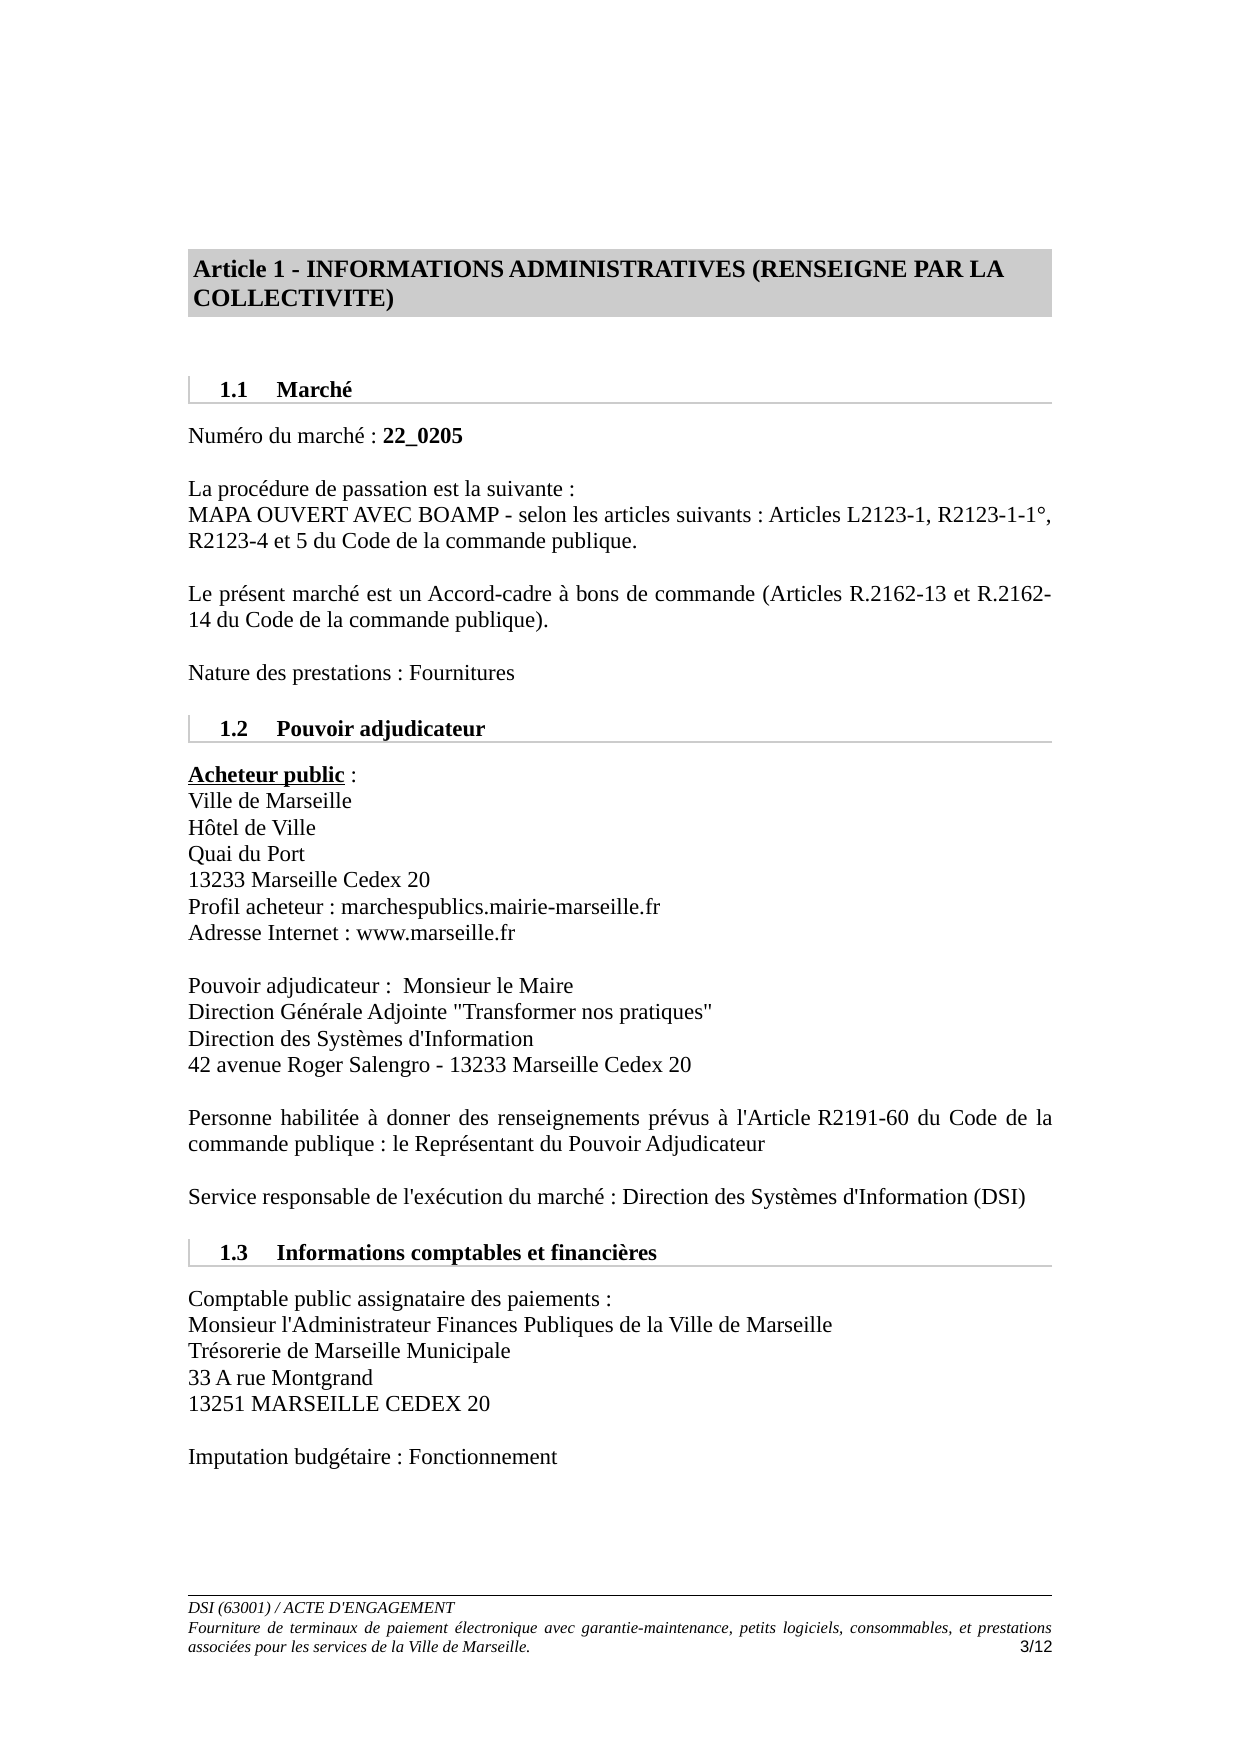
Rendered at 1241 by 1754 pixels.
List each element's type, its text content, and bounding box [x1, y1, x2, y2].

text La procédure de passation est la suivante : [188, 474, 1052, 501]
text Trésorerie de Marseille Municipale [188, 1337, 1052, 1364]
subtitle Pouvoir adjudicateur [190, 715, 1052, 741]
text Comptable public assignataire des paiements : [188, 1285, 1052, 1311]
text Service responsable de l'exécution du marché : Direction des Systèmes d'Information (DSI) [188, 1183, 1052, 1209]
text 13233 Marseille Cedex 20 [188, 866, 1052, 893]
text Direction des Systèmes d'Information [188, 1024, 1052, 1051]
text 13251 MARSEILLE CEDEX 20 [188, 1390, 1052, 1416]
text Imputation budgétaire : Fonctionnement [188, 1443, 1052, 1469]
text Le présent marché est un Accord-cadre à bons de commande (Articles R.2162-13 et R.2162-14 du Code de la commande publique). [188, 580, 1052, 633]
text Ville de Marseille [188, 787, 1052, 814]
text Monsieur l'Administrateur Finances Publiques de la Ville de Marseille [188, 1311, 1052, 1337]
text Personne habilitée à donner des renseignements prévus à l'Article R2191-60 du Code de la commande publique : le Représentant du Pouvoir Adjudicateur [188, 1104, 1052, 1156]
text Nature des prestations : Fournitures [188, 659, 1052, 685]
text Direction Générale Adjointe "Transformer nos pratiques" [188, 998, 1052, 1024]
text 42 avenue Roger Salengro - 13233 Marseille Cedex 20 [188, 1051, 1052, 1077]
text Acheteur public : [188, 761, 1052, 787]
text Pouvoir adjudicateur : Monsieur le Maire [188, 972, 1052, 998]
subtitle INFORMATIONS ADMINISTRATIVES (RENSEIGNE PAR LA COLLECTIVITE) [190, 251, 1050, 315]
text MAPA OUVERT AVEC BOAMP - selon les articles suivants : Articles L2123-1, R2123-1-1°, R2123-4 et 5 du Code de la commande publique. [188, 501, 1052, 554]
text Hôtel de Ville [188, 814, 1052, 840]
text Quai du Port [188, 840, 1052, 866]
text Profil acheteur : marchespublics.mairie-marseille.fr [188, 893, 1052, 919]
text 33 A rue Montgrand [188, 1364, 1052, 1390]
subtitle Marché [190, 376, 1052, 402]
text Numéro du marché : 22_0205 [188, 422, 1052, 448]
text Adresse Internet : www.marseille.fr [188, 919, 1052, 946]
subtitle Informations comptables et financières [188, 1238, 1052, 1265]
